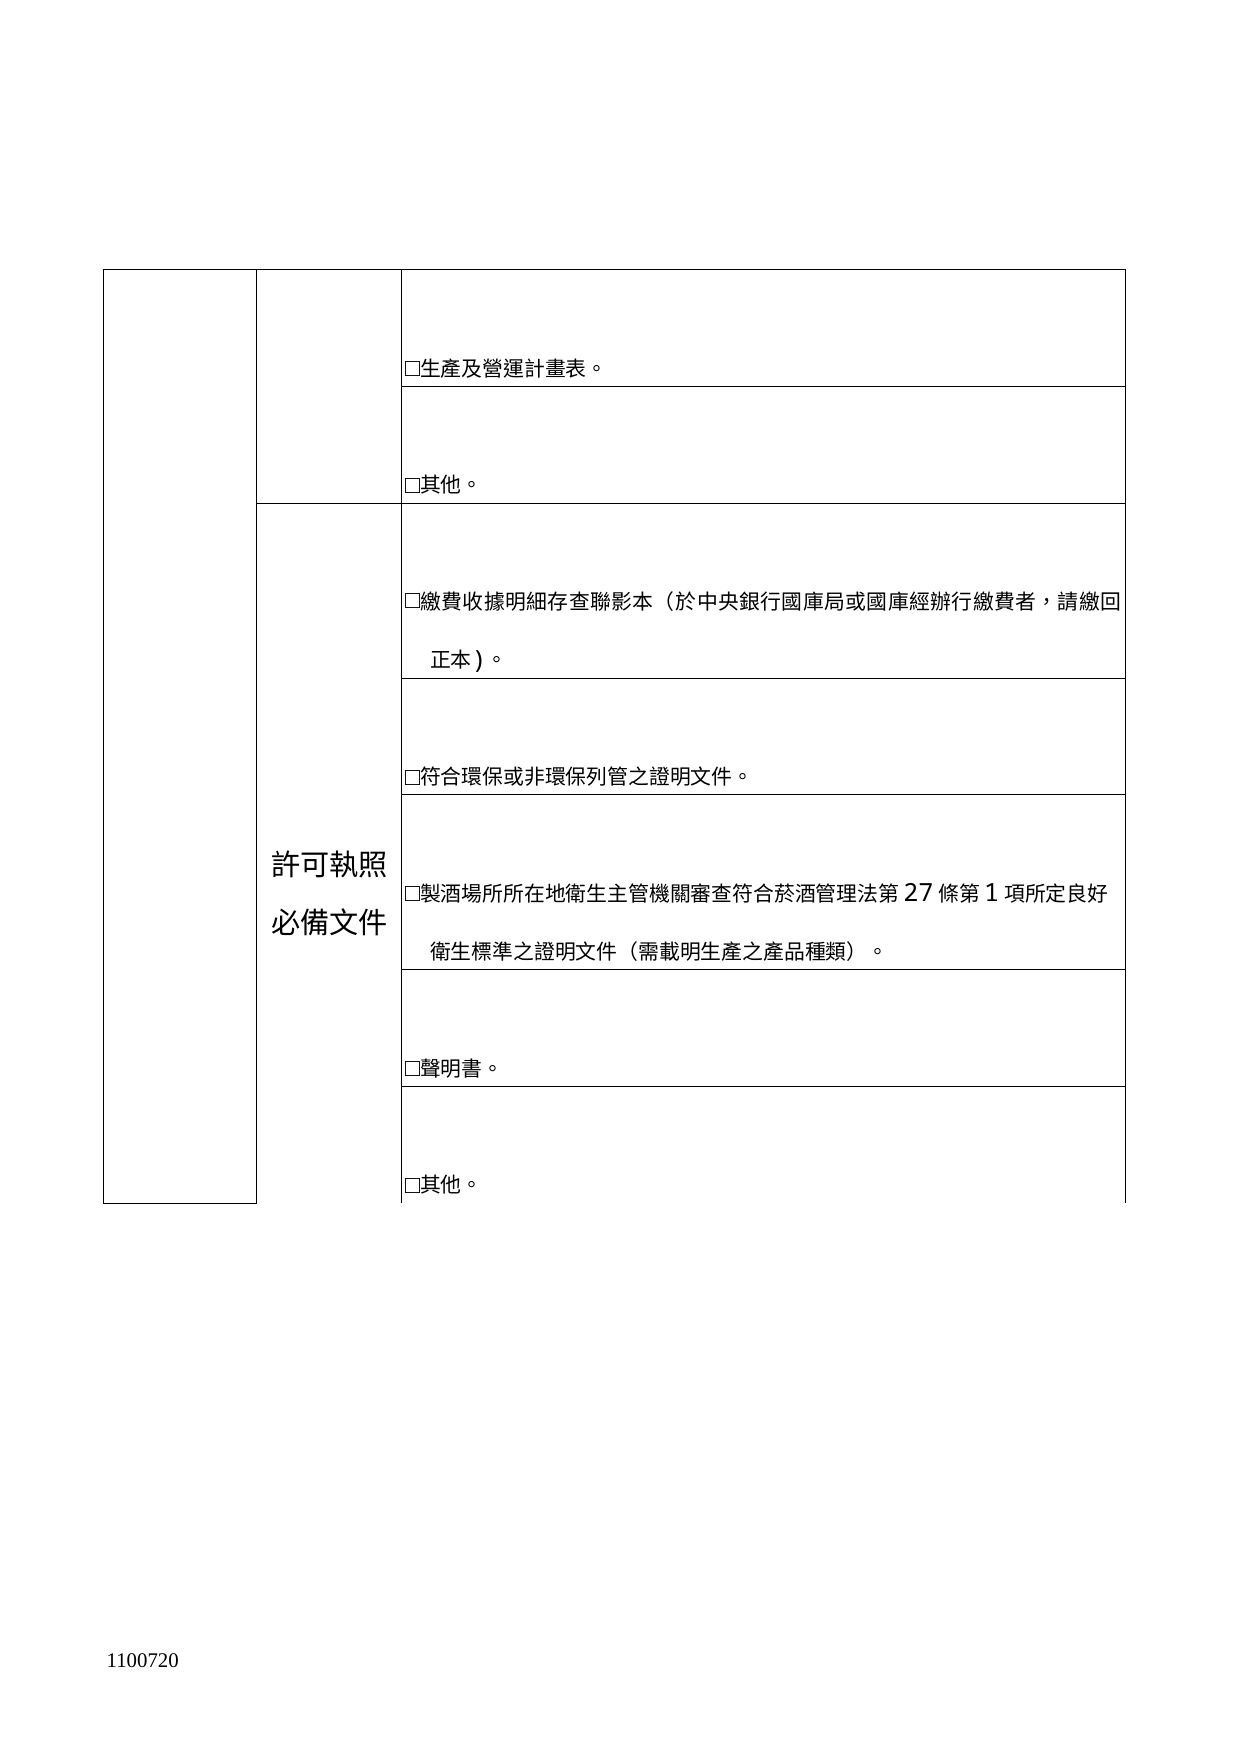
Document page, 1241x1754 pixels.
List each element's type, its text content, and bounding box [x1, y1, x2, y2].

table_cell 許可執照必備文件 [257, 504, 401, 1202]
table_cell □繳費收據明細存查聯影本（於中央銀行國庫局或國庫經辦行繳費者，請繳回正本)。 [402, 504, 1125, 677]
table_cell □其他。 [402, 1087, 1125, 1202]
table_cell □符合環保或非環保列管之證明文件。 [402, 679, 1125, 794]
table_cell □生產及營運計畫表。 [402, 270, 1125, 386]
table_cell □聲明書。 [402, 970, 1125, 1086]
table_cell □製酒場所所在地衛生主管機關審查符合菸酒管理法第27條第1項所定良好衛生標準之證明文件（需載明生產之產品種類）。 [402, 795, 1125, 969]
table_cell □其他。 [402, 387, 1125, 502]
table_cell [257, 270, 401, 502]
